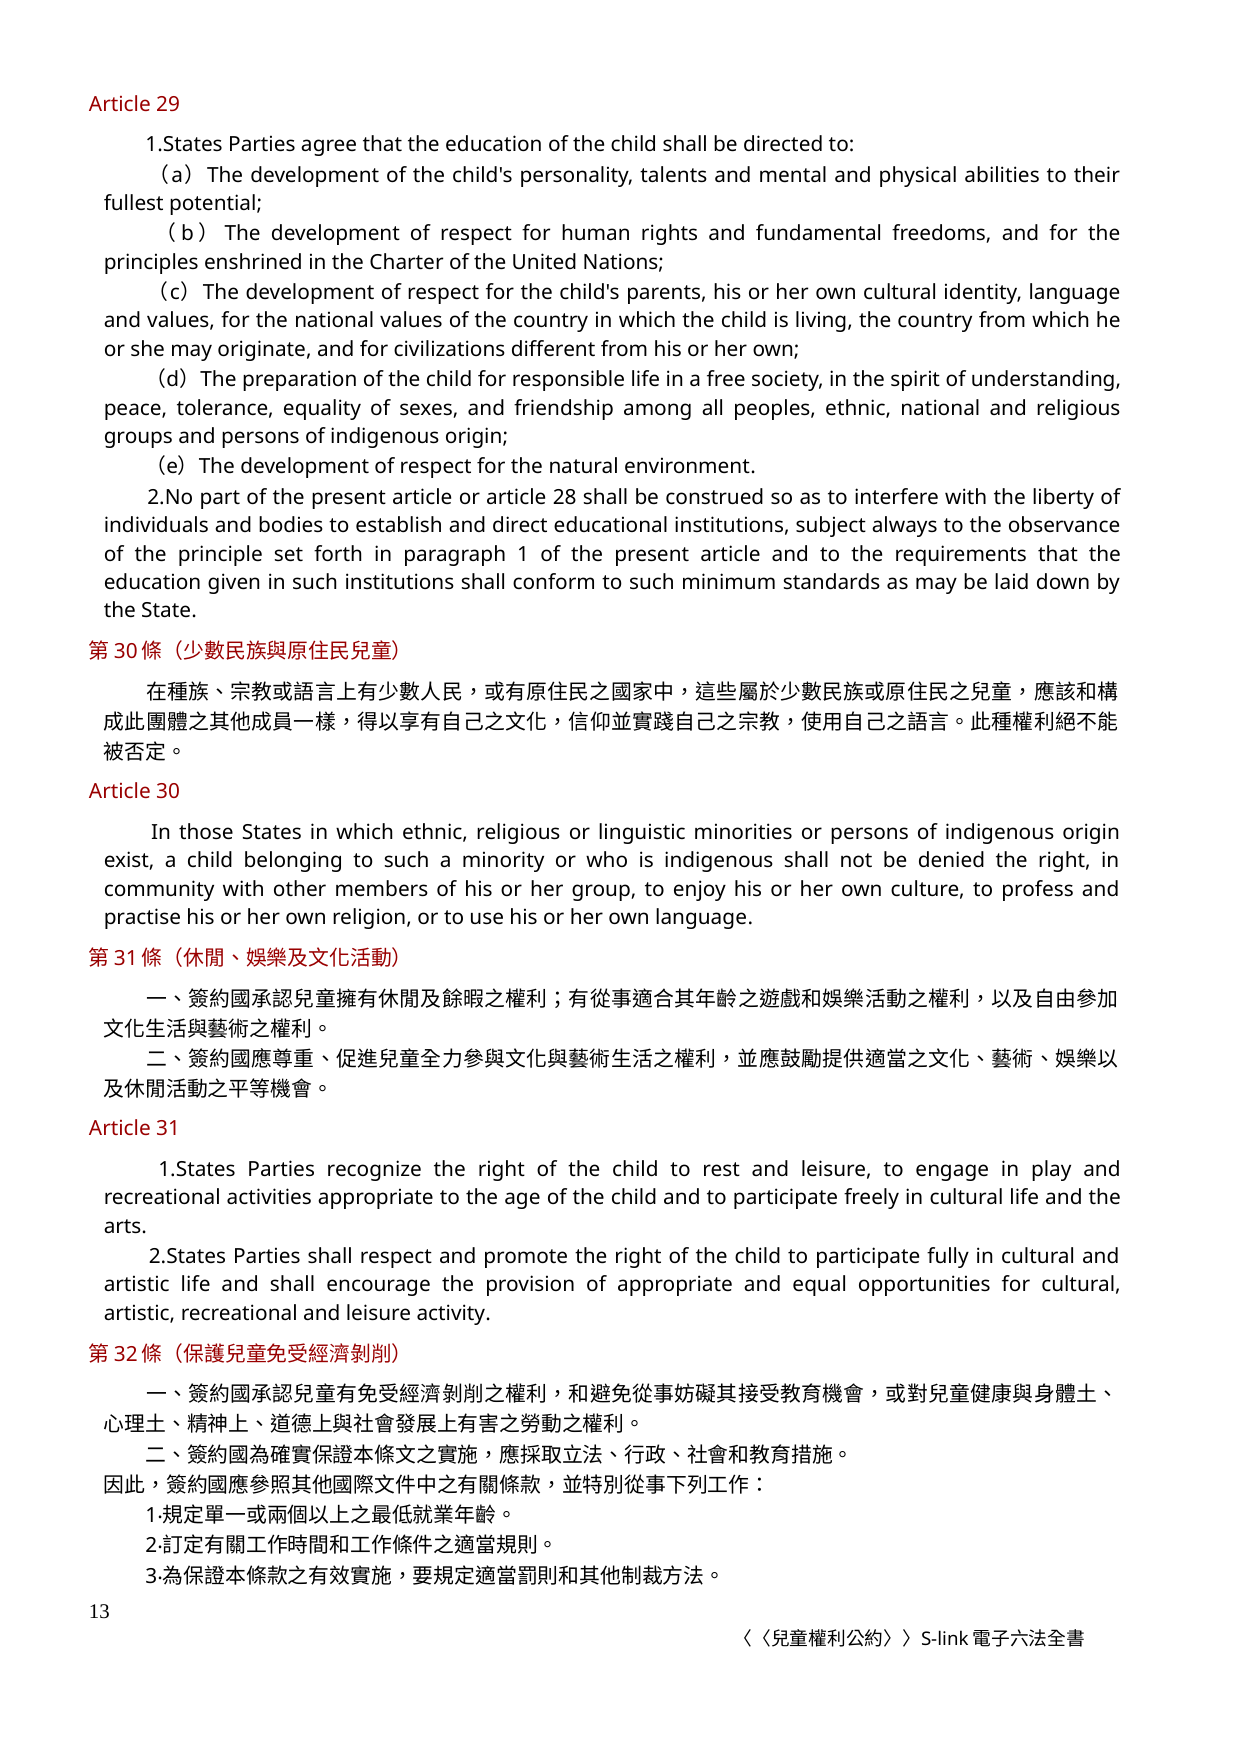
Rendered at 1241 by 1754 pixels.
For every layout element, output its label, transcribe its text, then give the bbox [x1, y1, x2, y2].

text （b）The development of respect for human rights and fundamental freedoms, and for the principles enshrined in the Charter of the United Nations; [103, 217, 1122, 275]
text 2‧訂定有關工作時間和工作條件之適當規則。 [103, 1529, 1122, 1559]
text 2.No part of the present article or article 28 shall be construed so as to interfere with the liberty of individuals and bodies to establish and direct educational institutions, subject always to the observance of the principle set forth in paragraph 1 of the present article and to the requirements that the education given in such institutions shall conform to such minimum standards as may be laid down by the State. [103, 480, 1122, 624]
subtitle 第30條（少數民族與原住民兒童） [89, 634, 1122, 665]
text （a）The development of the child's personality, talents and mental and physical abilities to their fullest potential; [103, 158, 1122, 217]
text 二、簽約國為確實保證本條文之實施，應採取立法、行政、社會和教育措施。 [103, 1438, 1122, 1468]
subtitle Article 30 [89, 776, 1122, 805]
text 1.States Parties recognize the right of the child to rest and leisure, to engage in play and recreational activities appropriate to the age of the child and to participate freely in cultural life and the arts. [103, 1152, 1122, 1239]
text 二、簽約國應尊重、促進兒童全力參與文化與藝術生活之權利，並應鼓勵提供適當之文化、藝術、娛樂以及休閒活動之平等機會。 [103, 1042, 1122, 1103]
subtitle 第31條（休閒、娛樂及文化活動） [89, 941, 1122, 971]
text 3‧為保證本條款之有效實施，要規定適當罰則和其他制裁方法。 [103, 1559, 1122, 1589]
text （e）The development of respect for the natural environment. [103, 450, 1122, 480]
text 1.States Parties agree that the education of the child shall be directed to: [103, 127, 1122, 158]
text 1‧規定單一或兩個以上之最低就業年齡。 [103, 1498, 1122, 1529]
text 2.States Parties shall respect and promote the right of the child to participate fully in cultural and artistic life and shall encourage the provision of appropriate and equal opportunities for cultural, artistic, recreational and leisure activity. [103, 1239, 1122, 1326]
subtitle Article 29 [89, 89, 1122, 117]
text 因此，簽約國應參照其他國際文件中之有關條款，並特別從事下列工作： [103, 1468, 1122, 1498]
subtitle Article 31 [89, 1113, 1122, 1142]
text 一、簽約國承認兒童擁有休閒及餘暇之權利；有從事適合其年齡之遊戲和娛樂活動之權利，以及自由參加文化生活與藝術之權利。 [103, 982, 1122, 1042]
text （d）The preparation of the child for responsible life in a free society, in the spirit of understanding, peace, tolerance, equality of sexes, and friendship among all peoples, ethnic, national and religious groups and persons of indigenous origin; [103, 362, 1122, 450]
text （c）The development of respect for the child's parents, his or her own cultural identity, language and values, for the national values of the country in which the child is living, the country from which he or she may originate, and for civilizations different from his or her own; [103, 275, 1122, 362]
text In those States in which ethnic, religious or linguistic minorities or persons of indigenous origin exist, a child belonging to such a minority or who is indigenous shall not be denied the right, in community with other members of his or her group, to enjoy his or her own culture, to profess and practise his or her own religion, or to use his or her own language. [103, 815, 1122, 931]
subtitle 第32條（保護兒童免受經濟剝削） [89, 1337, 1122, 1367]
text 在種族、宗教或語言上有少數人民，或有原住民之國家中，這些屬於少數民族或原住民之兒童，應該和構成此團體之其他成員一樣，得以享有自己之文化，信仰並實踐自己之宗教，使用自己之語言。此種權利絕不能被否定。 [103, 675, 1122, 766]
text 一、簽約國承認兒童有免受經濟剝削之權利，和避免從事妨礙其接受教育機會，或對兒童健康與身體土、心理土、精神上、道德上與社會發展上有害之勞動之權利。 [103, 1377, 1122, 1438]
